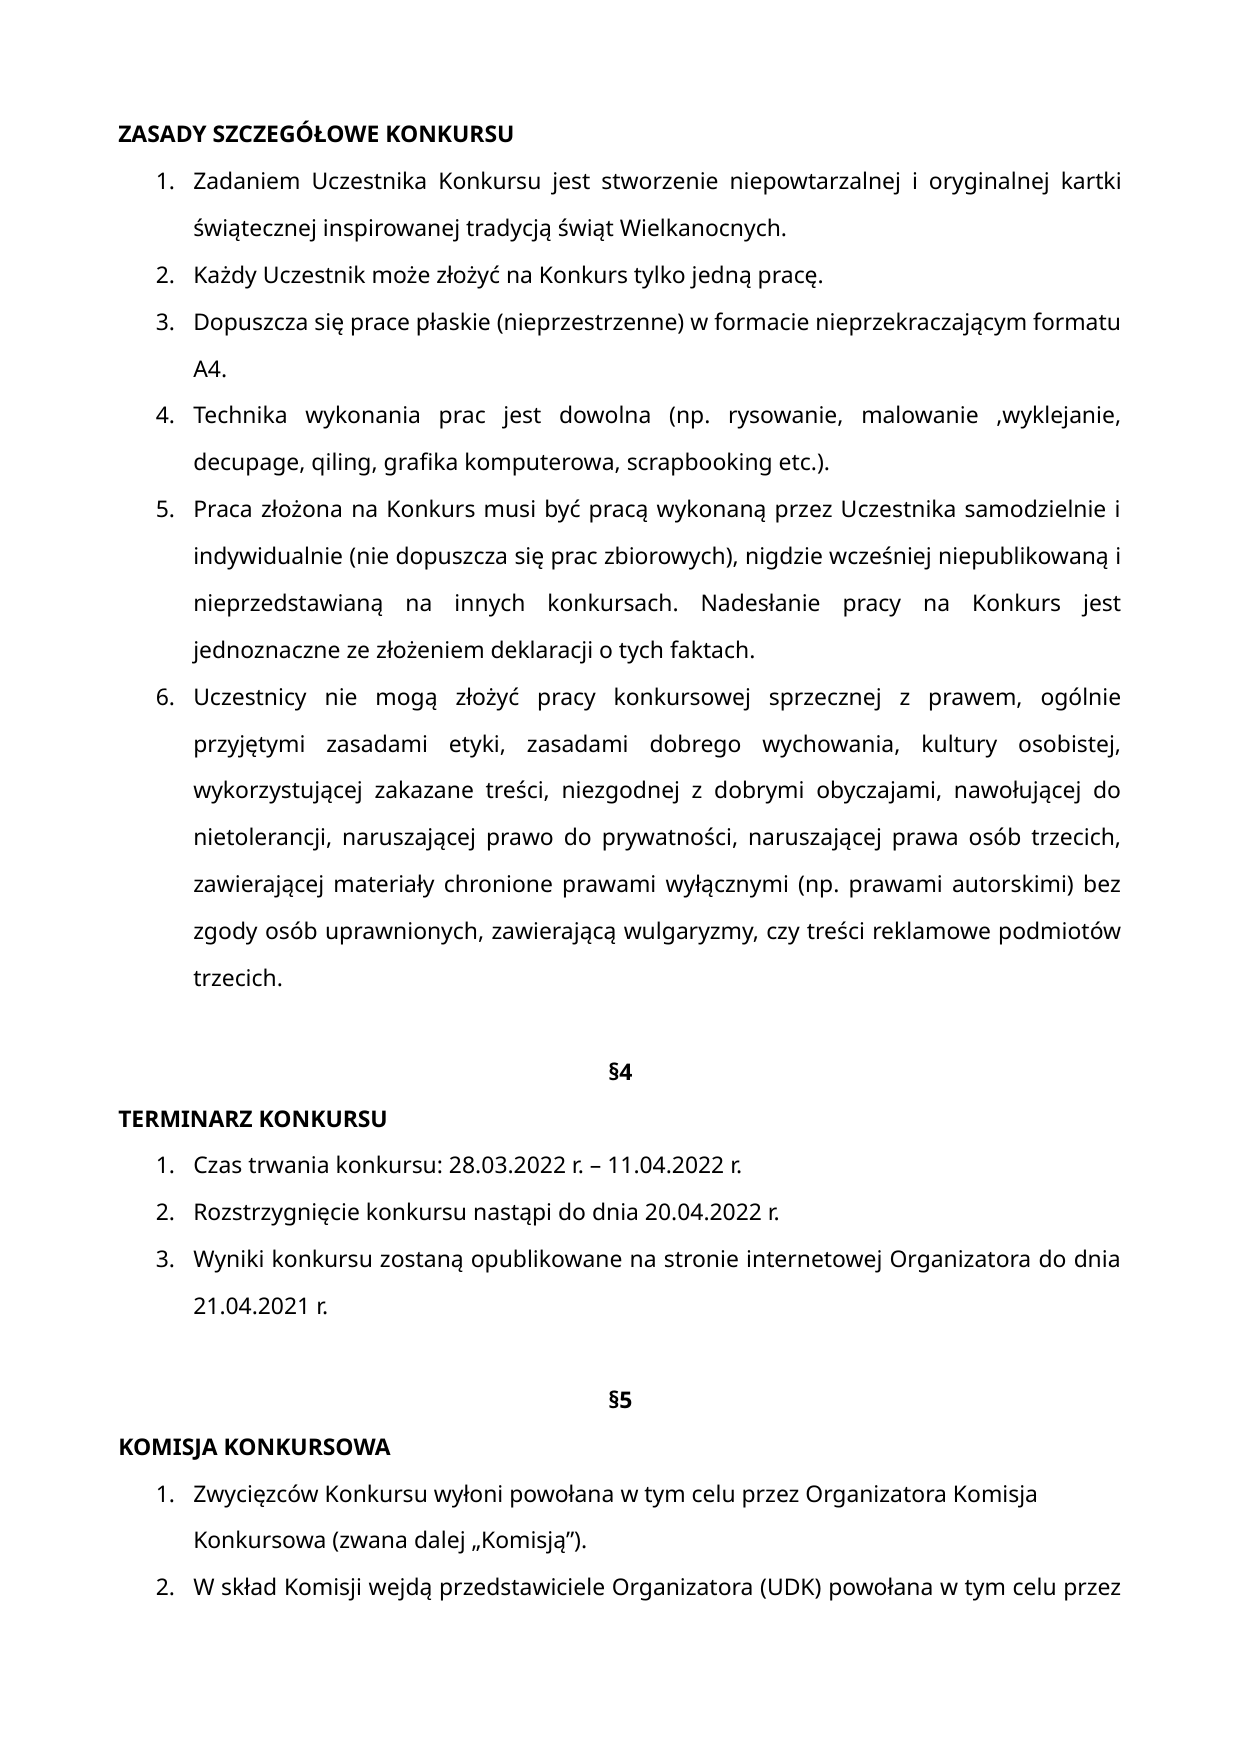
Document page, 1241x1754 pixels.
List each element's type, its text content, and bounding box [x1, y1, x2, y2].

list Uczestnicy nie mogą złożyć pracy konkursowej sprzecznej z prawem, ogólnie przyjętymi zasadami etyki, zasadami dobrego wychowania, kultury osobistej, wykorzystującej zakazane treści, niezgodnej z dobrymi obyczajami, nawołującej do nietolerancji, naruszającej prawo do prywatności, naruszającej prawa osób trzecich, zawierającej materiały chronione prawami wyłącznymi (np. prawami autorskimi) bez zgody osób uprawnionych, zawierającą wulgaryzmy, czy treści reklamowe podmiotów trzecich. [156, 681, 1122, 993]
text TERMINARZ KONKURSU [118, 1102, 1122, 1134]
text KOMISJA KONKURSOWA [118, 1431, 1122, 1462]
list W skład Komisji wejdą przedstawiciele Organizatora (UDK) powołana w tym celu przez [156, 1571, 1122, 1602]
list Rozstrzygnięcie konkursu nastąpi do dnia 20.04.2022 r. [156, 1196, 1122, 1227]
list Czas trwania konkursu: 28.03.2022 r. – 11.04.2022 r. [156, 1149, 1122, 1181]
list Technika wykonania prac jest dowolna (np. rysowanie, malowanie ,wyklejanie, decupage, qiling, grafika komputerowa, scrapbooking etc.). [156, 399, 1122, 477]
list Dopuszcza się prace płaskie (nieprzestrzenne) w formacie nieprzekraczającym formatu A4. [156, 306, 1122, 384]
list Praca złożona na Konkurs musi być pracą wykonaną przez Uczestnika samodzielnie i indywidualnie (nie dopuszcza się prac zbiorowych), nigdzie wcześniej niepublikowaną i nieprzedstawianą na innych konkursach. Nadesłanie pracy na Konkurs jest jednoznaczne ze złożeniem deklaracji o tych faktach. [156, 493, 1122, 665]
list Zadaniem Uczestnika Konkursu jest stworzenie niepowtarzalnej i oryginalnej kartki świątecznej inspirowanej tradycją świąt Wielkanocnych. [156, 165, 1122, 243]
list Konkursowa (zwana dalej „Komisją”). [156, 1524, 1122, 1556]
list Każdy Uczestnik może złożyć na Konkurs tylko jedną pracę. [156, 259, 1122, 290]
list Wyniki konkursu zostaną opublikowane na stronie internetowej Organizatora do dnia 21.04.2021 r. [156, 1243, 1122, 1321]
text §4 [118, 1056, 1122, 1087]
text ZASADY SZCZEGÓŁOWE KONKURSU [118, 118, 1122, 149]
list Zwycięzców Konkursu wyłoni powołana w tym celu przez Organizatora Komisja [156, 1477, 1122, 1509]
text §5 [118, 1384, 1122, 1415]
